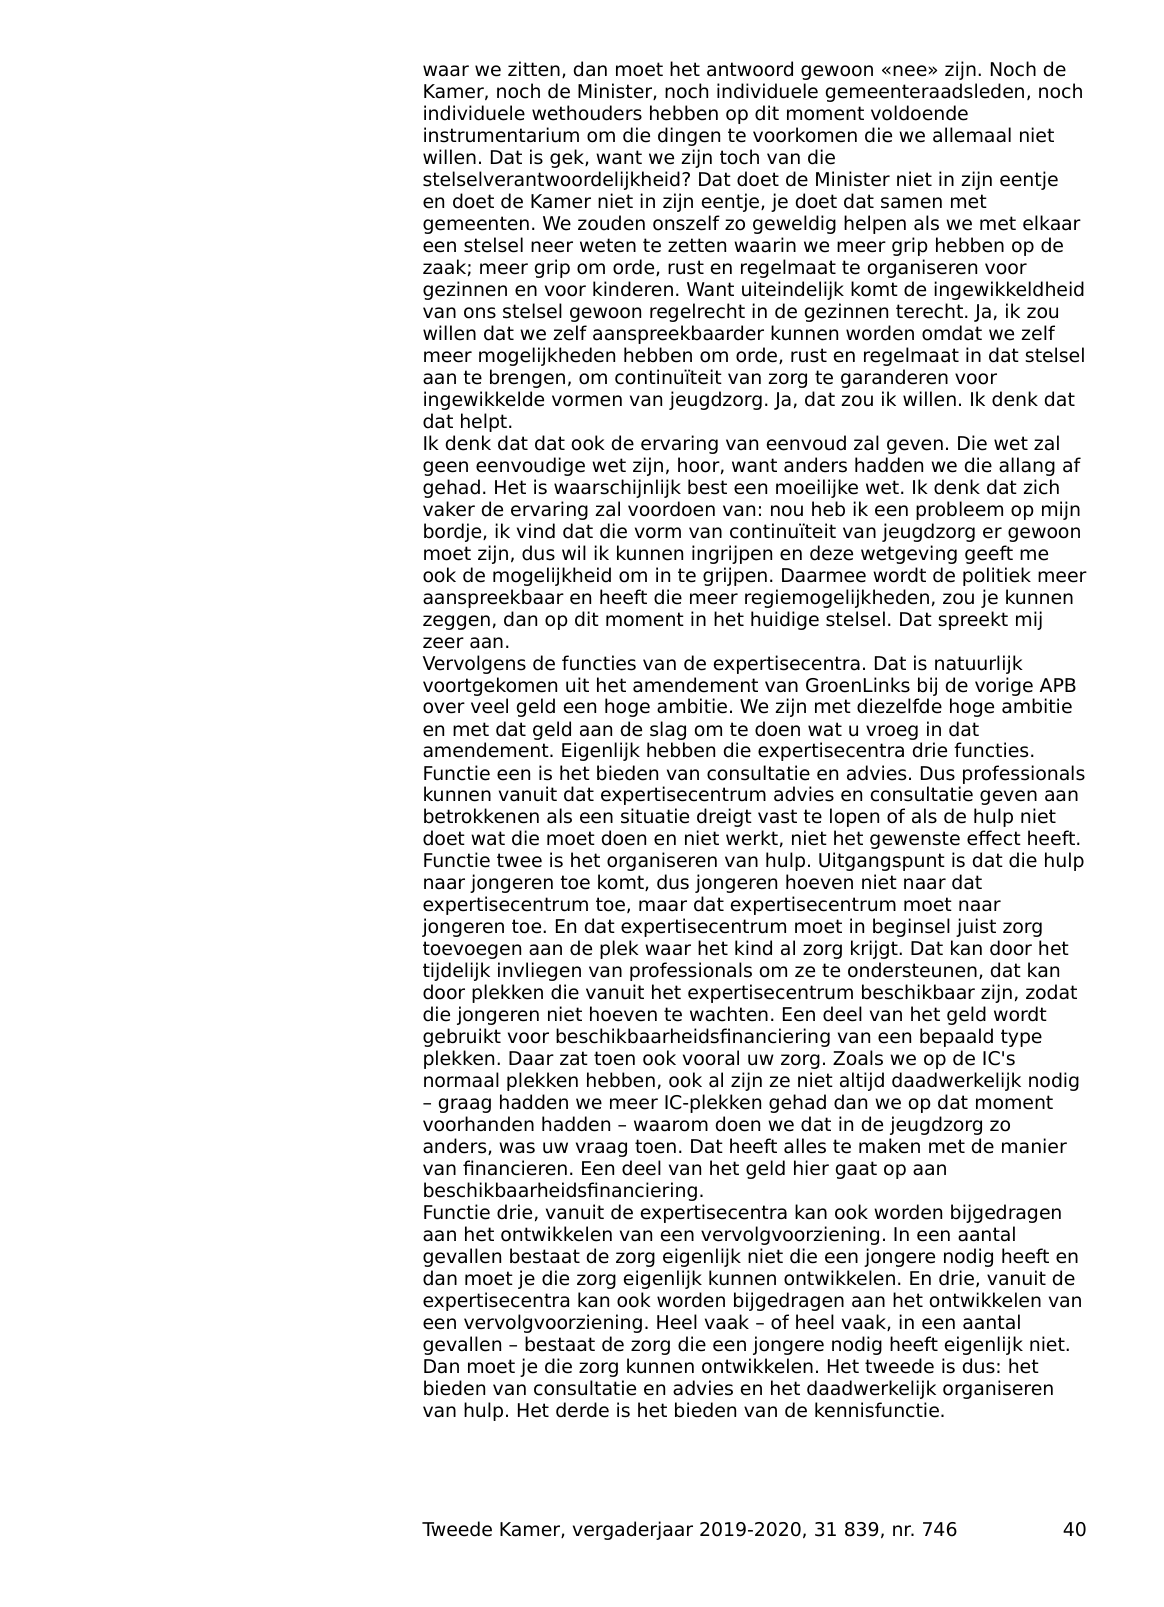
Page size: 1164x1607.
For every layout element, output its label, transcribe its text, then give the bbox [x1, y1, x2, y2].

text Functie twee is het organiseren van hulp. Uitgangspunt is dat die hulp naar jongeren toe komt, dus jongeren hoeven niet naar dat expertisecentrum toe, maar dat expertisecentrum moet naar jongeren toe. En dat expertisecentrum moet in beginsel juist zorg toevoegen aan de plek waar het kind al zorg krijgt. Dat kan door het tijdelijk invliegen van professionals om ze te ondersteunen, dat kan door plekken die vanuit het expertisecentrum beschikbaar zijn, zodat die jongeren niet hoeven te wachten. Een deel van het geld wordt gebruikt voor beschikbaarheidsfinanciering van een bepaald type plekken. Daar zat toen ook vooral uw zorg. Zoals we op de IC's normaal plekken hebben, ook al zijn ze niet altijd daadwerkelijk nodig – graag hadden we meer IC-plekken gehad dan we op dat moment voorhanden hadden – waarom doen we dat in de jeugdzorg zo anders, was uw vraag toen. Dat heeft alles te maken met de manier van financieren. Een deel van het geld hier gaat op aan beschikbaarheidsfinanciering. [422, 850, 1087, 1202]
text Ik denk dat dat ook de ervaring van eenvoud zal geven. Die wet zal geen eenvoudige wet zijn, hoor, want anders hadden we die allang af gehad. Het is waarschijnlijk best een moeilijke wet. Ik denk dat zich vaker de ervaring zal voordoen van: nou heb ik een probleem op mijn bordje, ik vind dat die vorm van continuïteit van jeugdzorg er gewoon moet zijn, dus wil ik kunnen ingrijpen en deze wetgeving geeft me ook de mogelijkheid om in te grijpen. Daarmee wordt de politiek meer aanspreekbaar en heeft die meer regiemogelijkheden, zou je kunnen zeggen, dan op dit moment in het huidige stelsel. Dat spreekt mij zeer aan. [422, 433, 1087, 652]
text Vervolgens de functies van de expertisecentra. Dat is natuurlijk voortgekomen uit het amendement van GroenLinks bij de vorige APB over veel geld een hoge ambitie. We zijn met diezelfde hoge ambitie en met dat geld aan de slag om te doen wat u vroeg in dat amendement. Eigenlijk hebben die expertisecentra drie functies. Functie een is het bieden van consultatie en advies. Dus professionals kunnen vanuit dat expertisecentrum advies en consultatie geven aan betrokkenen als een situatie dreigt vast te lopen of als de hulp niet doet wat die moet doen en niet werkt, niet het gewenste effect heeft. [422, 652, 1087, 850]
text waar we zitten, dan moet het antwoord gewoon «nee» zijn. Noch de Kamer, noch de Minister, noch individuele gemeenteraadsleden, noch individuele wethouders hebben op dit moment voldoende instrumentarium om die dingen te voorkomen die we allemaal niet willen. Dat is gek, want we zijn toch van die stelselverantwoordelijkheid? Dat doet de Minister niet in zijn eentje en doet de Kamer niet in zijn eentje, je doet dat samen met gemeenten. We zouden onszelf zo geweldig helpen als we met elkaar een stelsel neer weten te zetten waarin we meer grip hebben op de zaak; meer grip om orde, rust en regelmaat te organiseren voor gezinnen en voor kinderen. Want uiteindelijk komt de ingewikkeldheid van ons stelsel gewoon regelrecht in de gezinnen terecht. Ja, ik zou willen dat we zelf aanspreekbaarder kunnen worden omdat we zelf meer mogelijkheden hebben om orde, rust en regelmaat in dat stelsel aan te brengen, om continuïteit van zorg te garanderen voor ingewikkelde vormen van jeugdzorg. Ja, dat zou ik willen. Ik denk dat dat helpt. [422, 59, 1087, 433]
text Functie drie, vanuit de expertisecentra kan ook worden bijgedragen aan het ontwikkelen van een vervolgvoorziening. In een aantal gevallen bestaat de zorg eigenlijk niet die een jongere nodig heeft en dan moet je die zorg eigenlijk kunnen ontwikkelen. En drie, vanuit de expertisecentra kan ook worden bijgedragen aan het ontwikkelen van een vervolgvoorziening. Heel vaak – of heel vaak, in een aantal gevallen – bestaat de zorg die een jongere nodig heeft eigenlijk niet. Dan moet je die zorg kunnen ontwikkelen. Het tweede is dus: het bieden van consultatie en advies en het daadwerkelijk organiseren van hulp. Het derde is het bieden van de kennisfunctie. [422, 1202, 1087, 1422]
